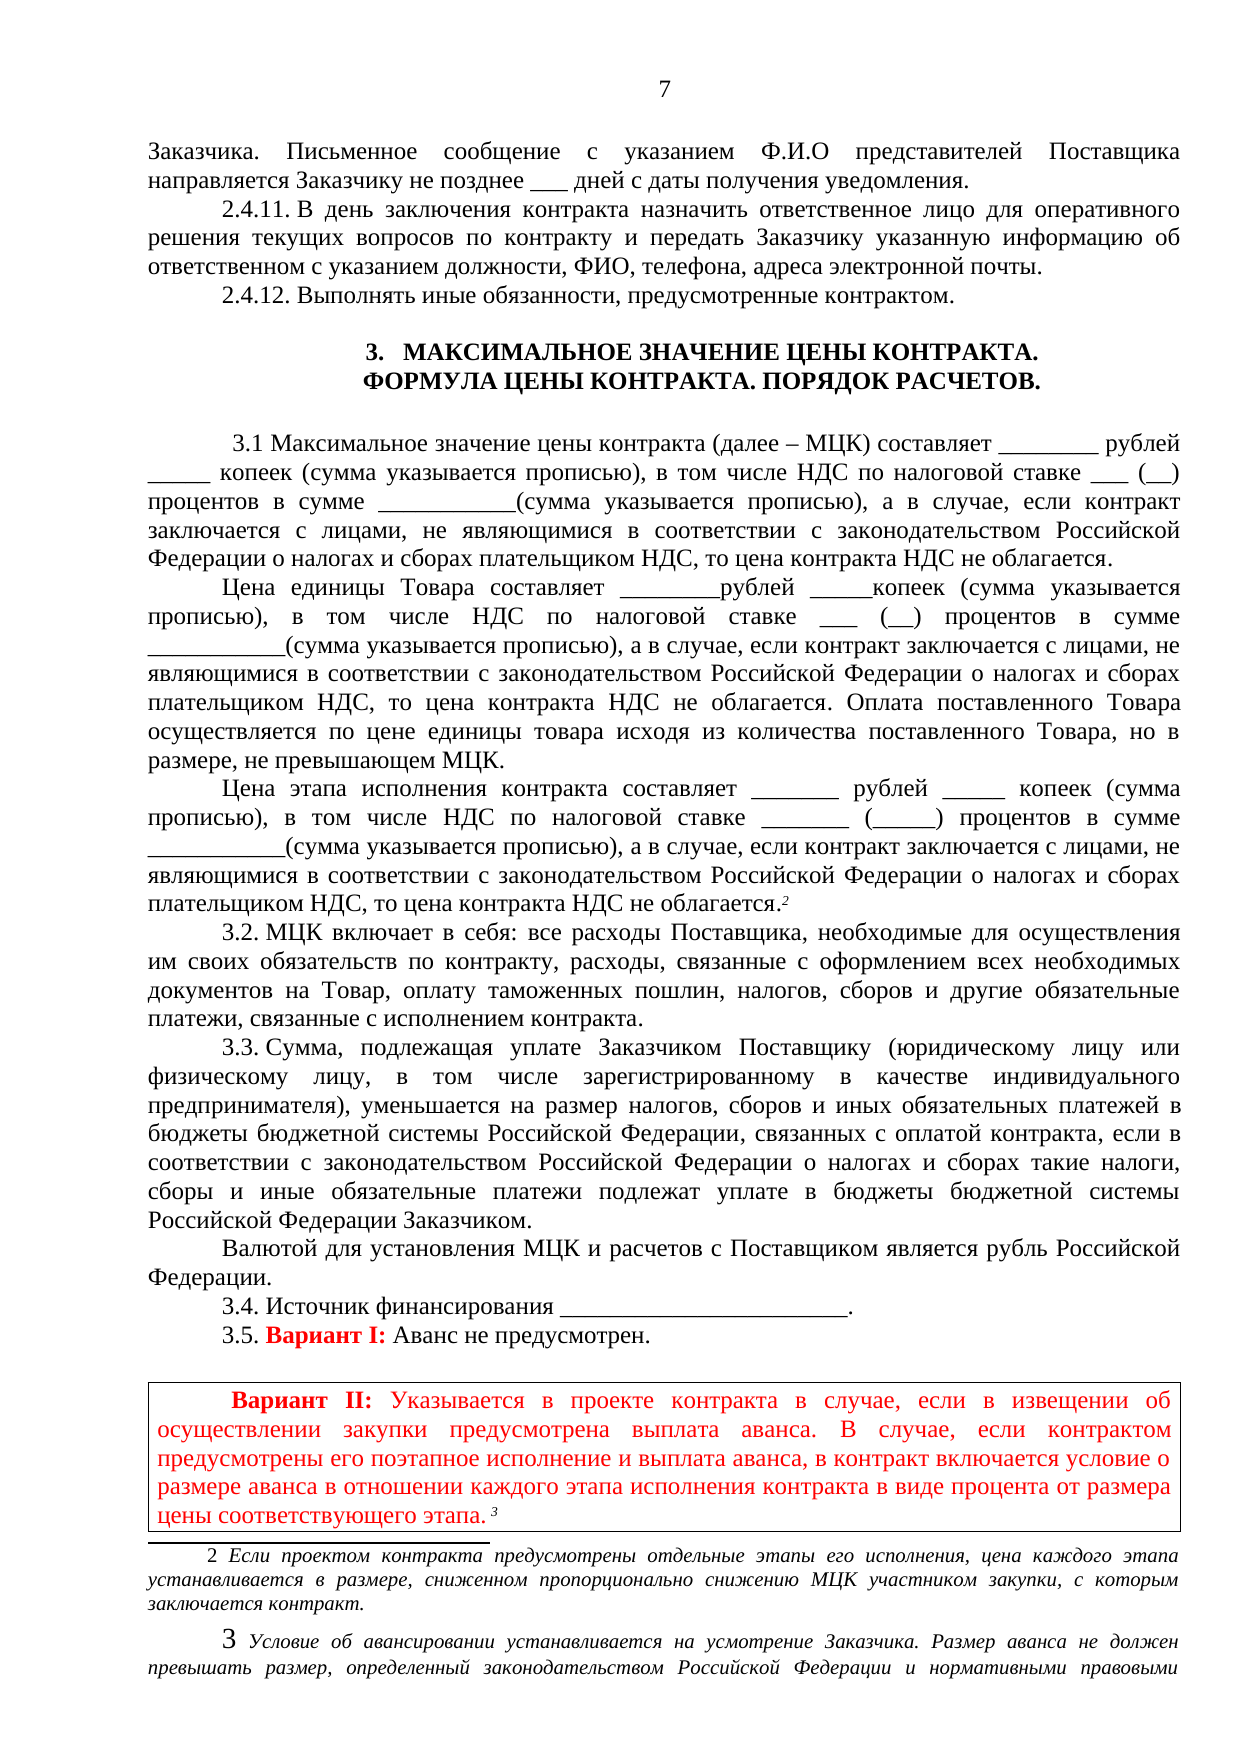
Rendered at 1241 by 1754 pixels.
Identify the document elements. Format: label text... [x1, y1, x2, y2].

text Вариант II: Указывается в проекте контракта в случае, если в извещении об осуществлении закупки предусмотрена выплата аванса. В случае, если контрактом предусмотрены его поэтапное исполнение и выплата аванса, в контракт включается условие о размере аванса в отношении каждого этапа исполнения контракта в виде процента от размера цены соответствующего этапа. [149, 1383, 1180, 1531]
text Валютой для установления МЦК и расчетов с Поставщиком является рубль Российской Федерации. [148, 1233, 1181, 1291]
text Заказчика. Письменное сообщение с указанием Ф.И.О представителей Поставщика направляется Заказчику не позднее ___ дней с даты получения уведомления. [148, 136, 1181, 194]
text 3.5. Вариант I: Аванс не предусмотрен. [148, 1320, 1181, 1348]
text Условие об авансировании устанавливается на усмотрение Заказчика. Размер аванса не должен превышать размер, определенный законодательством Российской Федерации и нормативными правовыми [148, 1621, 1181, 1679]
text ФОРМУЛА ЦЕНЫ КОНТРАКТА. ПОРЯДОК РАСЧЕТОВ. [223, 366, 1181, 395]
text 3.3. Сумма, подлежащая уплате Заказчиком Поставщику (юридическому лицу или физическому лицу, в том числе зарегистрированному в качестве индивидуального предпринимателя), уменьшается на размер налогов, сборов и иных обязательных платежей в бюджеты бюджетной системы Российской Федерации, связанных с оплатой контракта, если в соответствии с законодательством Российской Федерации о налогах и сборах такие налоги, сборы и иные обязательные платежи подлежат уплате в бюджеты бюджетной системы Российской Федерации Заказчиком. [148, 1032, 1181, 1233]
list МАКСИМАЛЬНОЕ ЗНАЧЕНИЕ ЦЕНЫ КОНТРАКТА. [223, 337, 1181, 366]
text 3.2. МЦК включает в себя: все расходы Поставщика, необходимые для осуществления им своих обязательств по контракту, расходы, связанные с оформлением всех необходимых документов на Товар, оплату таможенных пошлин, налогов, сборов и другие обязательные платежи, связанные с исполнением контракта. [148, 917, 1181, 1032]
text Если проектом контракта предусмотрены отдельные этапы его исполнения, цена каждого этапа устанавливается в размере, сниженном пропорционально снижению МЦК участником закупки, с которым заключается контракт. [148, 1543, 1181, 1615]
text 2.4.12. Выполнять иные обязанности, предусмотренные контрактом. [148, 280, 1181, 309]
text Цена этапа исполнения контракта составляет _______ рублей _____ копеек (сумма прописью), в том числе НДС по налоговой ставке _______ (_____) процентов в сумме ___________(сумма указывается прописью), а в случае, если контракт заключается с лицами, не являющимися в соответствии с законодательством Российской Федерации о налогах и сборах плательщиком НДС, то цена контракта НДС не облагается. [148, 773, 1181, 917]
text 3.1 Максимальное значение цены контракта (далее – МЦК) составляет ________ рублей _____ копеек (сумма указывается прописью), в том числе НДС по налоговой ставке ___ (__) процентов в сумме ___________(сумма указывается прописью), а в случае, если контракт заключается с лицами, не являющимися в соответствии с законодательством Российской Федерации о налогах и сборах плательщиком НДС, то цена контракта НДС не облагается. [148, 428, 1181, 572]
text Цена единицы Товара составляет ________рублей _____копеек (сумма указывается прописью), в том числе НДС по налоговой ставке ___ (__) процентов в сумме ___________(сумма указывается прописью), а в случае, если контракт заключается с лицами, не являющимися в соответствии с законодательством Российской Федерации о налогах и сборах плательщиком НДС, то цена контракта НДС не облагается. Оплата поставленного Товара осуществляется по цене единицы товара исходя из количества поставленного Товара, но в размере, не превышающем МЦК. [148, 572, 1181, 773]
text 3.4. Источник финансирования _______________________. [148, 1291, 1181, 1320]
text 2.4.11. В день заключения контракта назначить ответственное лицо для оперативного решения текущих вопросов по контракту и передать Заказчику указанную информацию об ответственном с указанием должности, ФИО, телефона, адреса электронной почты. [148, 194, 1181, 280]
